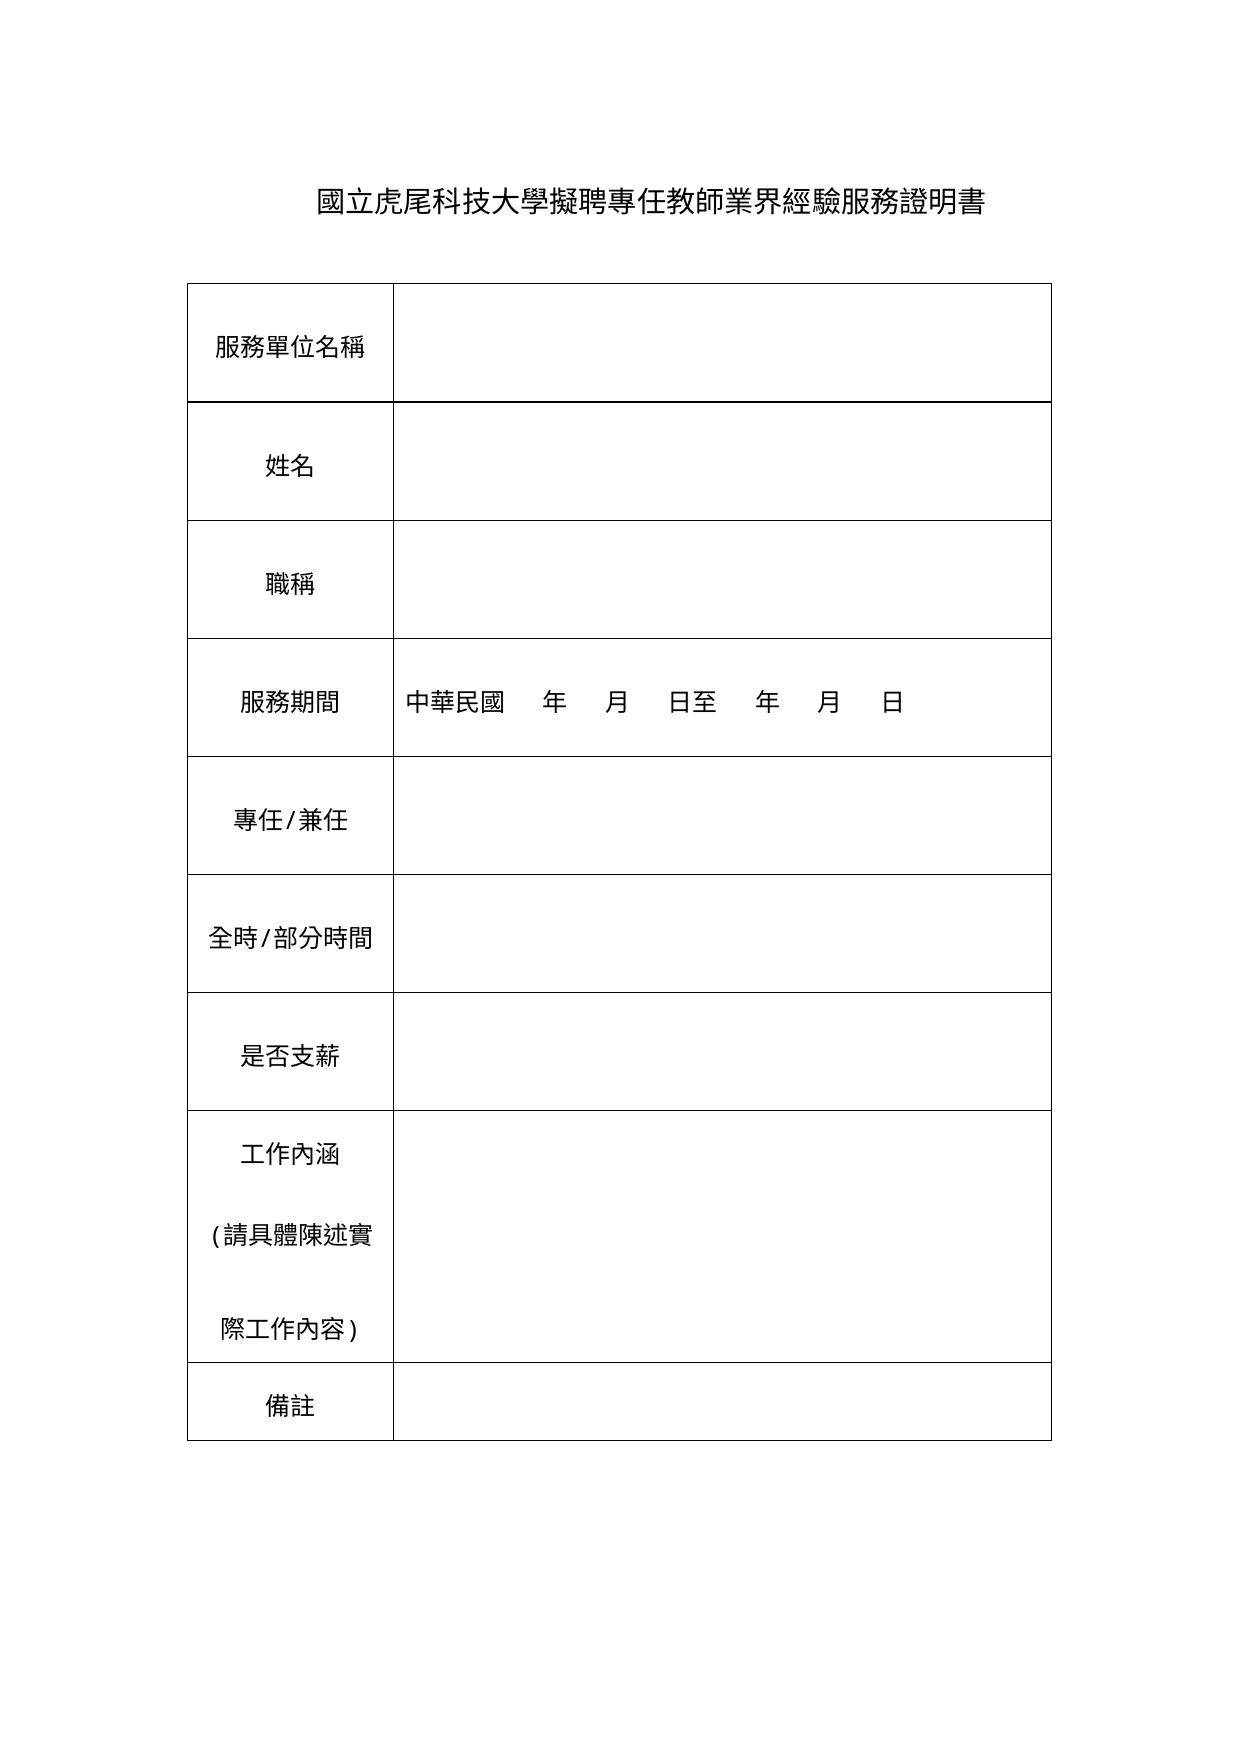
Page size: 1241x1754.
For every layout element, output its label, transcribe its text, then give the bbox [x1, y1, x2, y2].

table_header 服務單位名稱 [188, 284, 393, 401]
table_cell 是否支薪 [188, 993, 393, 1110]
table_cell [394, 521, 1051, 638]
table_cell 全時/部分時間 [188, 875, 393, 992]
table_header [394, 284, 1051, 401]
table_cell 備註 [188, 1363, 393, 1440]
table_cell 專任/兼任 [188, 757, 393, 874]
table_cell [394, 1363, 1051, 1440]
table_cell 職稱 [188, 521, 393, 638]
table_cell [394, 403, 1051, 519]
table_cell 中華民國 年 月 日至 年 月 日 [394, 639, 1051, 756]
table_cell [394, 757, 1051, 874]
table_cell 服務期間 [188, 639, 393, 756]
text 國立虎尾科技大學擬聘專任教師業界經驗服務證明書 [250, 158, 1053, 221]
table_cell [394, 993, 1051, 1110]
table_cell 姓名 [188, 403, 393, 519]
table_cell [394, 1111, 1051, 1362]
table_cell 工作內涵 (請具體陳述實際工作內容) [188, 1111, 393, 1362]
table_cell [394, 875, 1051, 992]
